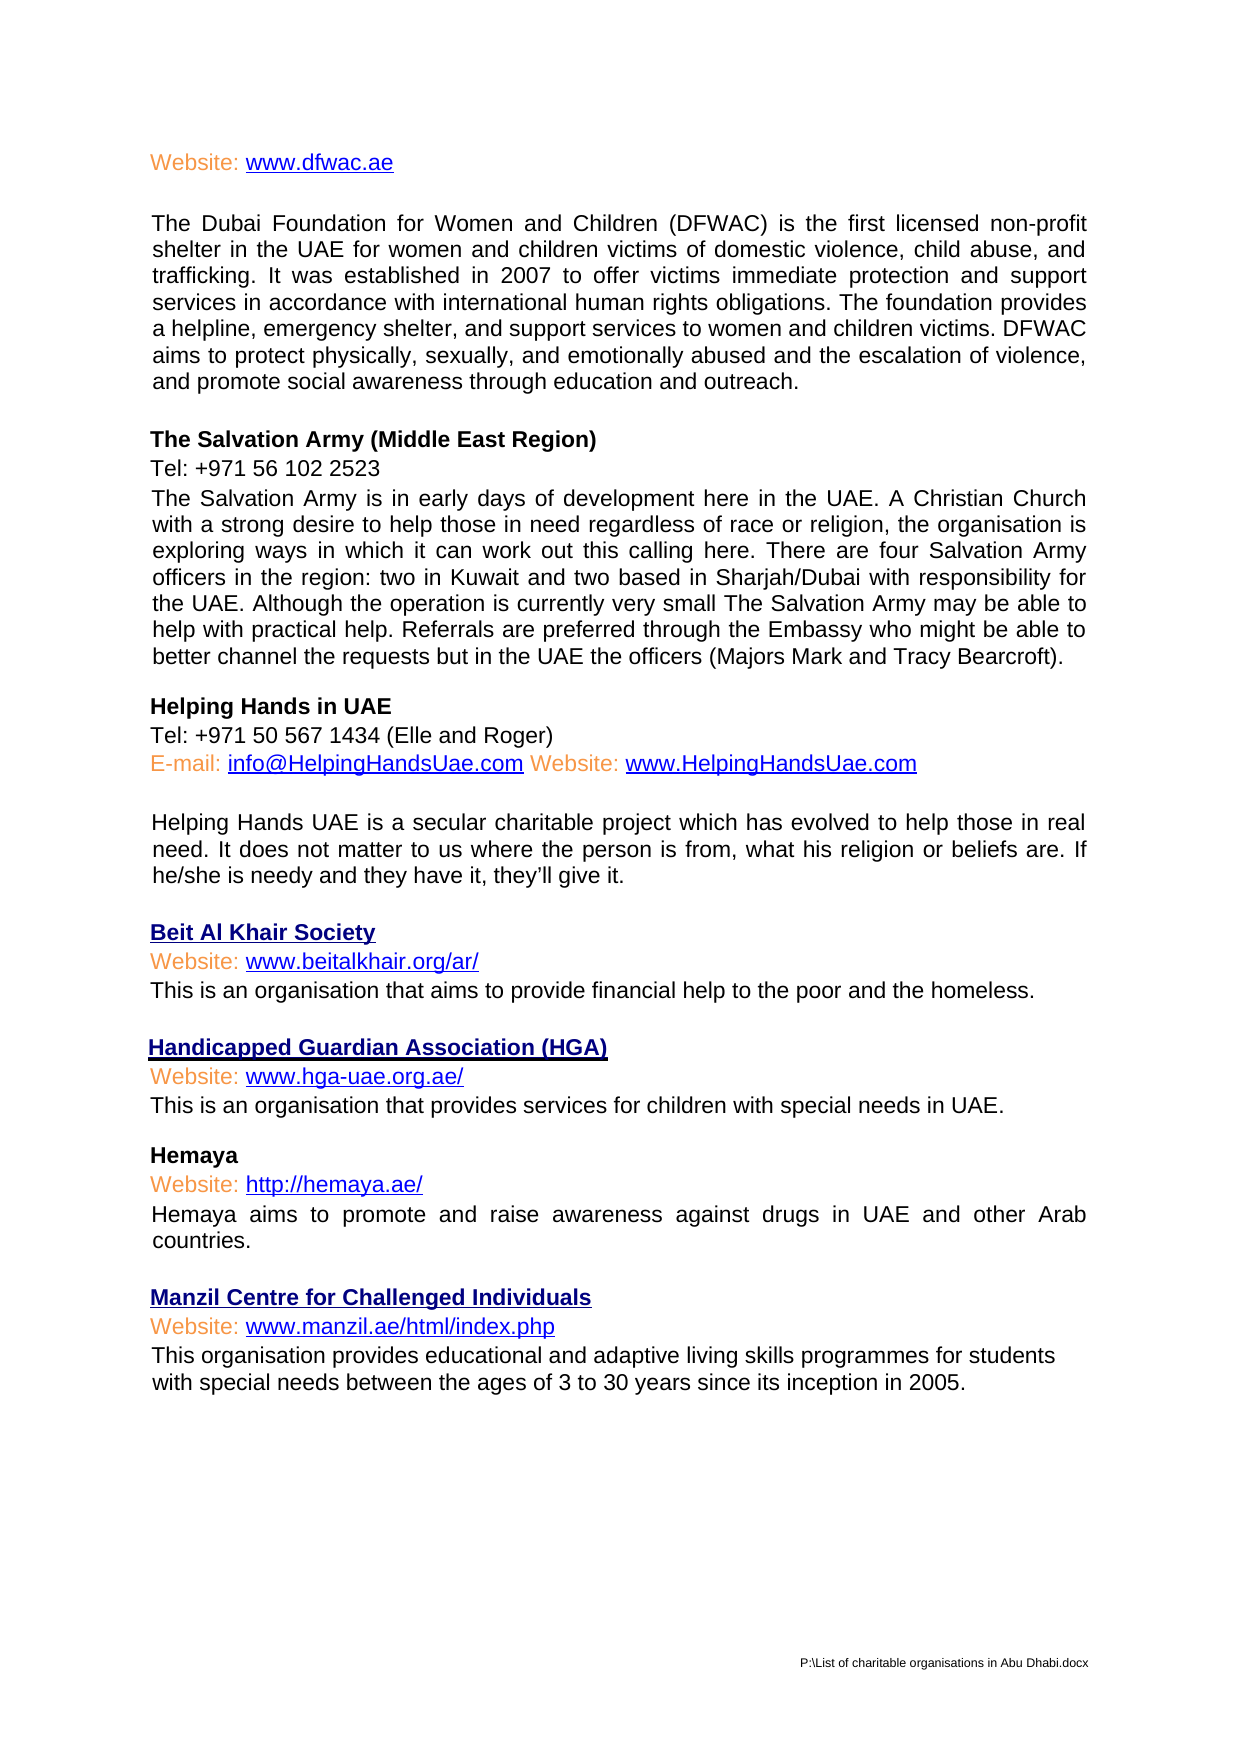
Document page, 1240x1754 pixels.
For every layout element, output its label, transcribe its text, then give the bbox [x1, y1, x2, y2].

text Tel: +971 50 567 1434 (Elle and Roger) [150, 722, 1090, 748]
text Beit Al Khair Society [150, 919, 1090, 946]
text P:\List of charitable organisations in Abu Dhabi.docx [800, 1655, 1090, 1669]
text E-mail: info@HelpingHandsUae.com Website: www.HelpingHandsUae.com [150, 749, 1090, 776]
text This is an organisation that aims to provide financial help to the poor and the homeless. [150, 977, 1090, 1003]
text Hemaya aims to promote and raise awareness against drugs in UAE and other Arab countries. [151, 1201, 1088, 1253]
text The Salvation Army is in early days of development here in the UAE. A Christian Church with a strong desire to help those in need regardless of race or religion, the organisation is exploring ways in which it can work out this calling here. There are four Salvation Army officers in the region: two in Kuwait and two based in Sharjah/Dubai with responsibility for the UAE. Although the operation is currently very small The Salvation Army may be able to help with practical help. Referrals are preferred through the Embassy who might be able to better channel the requests but in the UAE the officers (Majors Mark and Tracy Bearcroft). [151, 484, 1088, 669]
text This is an organisation that provides services for children with special needs in UAE. [150, 1092, 1090, 1118]
text Website: http://hemaya.ae/ [150, 1171, 1090, 1197]
text Website: www.beitalkhair.org/ar/ [150, 948, 1090, 974]
text Website: www.hga-uae.org.ae/ [150, 1063, 1090, 1089]
text Hemaya [150, 1142, 1090, 1169]
text The Dubai Foundation for Women and Children (DFWAC) is the first licensed non-profit shelter in the UAE for women and children victims of domestic violence, child abuse, and trafficking. It was established in 2007 to offer victims immediate protection and support services in accordance with international human rights obligations. The foundation provides a helpline, emergency shelter, and support services to women and children victims. DFWAC aims to protect physically, sexually, and emotionally abused and the escalation of violence, and promote social awareness through education and outreach. [151, 210, 1088, 394]
text Website: www.manzil.ae/html/index.php [150, 1313, 1090, 1340]
text Helping Hands in UAE [150, 693, 1090, 719]
text Manzil Centre for Challenged Individuals [150, 1284, 1090, 1311]
text Helping Hands UAE is a secular charitable project which has evolved to help those in real need. It does not matter to us where the person is from, what his religion or beliefs are. If he/she is needy and they have it, they’ll give it. [151, 810, 1088, 888]
text The Salvation Army (Middle East Region) [150, 426, 1090, 452]
text This organisation provides educational and adaptive living skills programmes for students with special needs between the ages of 3 to 30 years since its inception in 2005. [151, 1343, 1056, 1395]
text Tel: +971 56 102 2523 [150, 455, 1090, 481]
text Website: www.dfwac.ae [150, 149, 1090, 176]
text Handicapped Guardian Association (HGA) [148, 1034, 1090, 1061]
